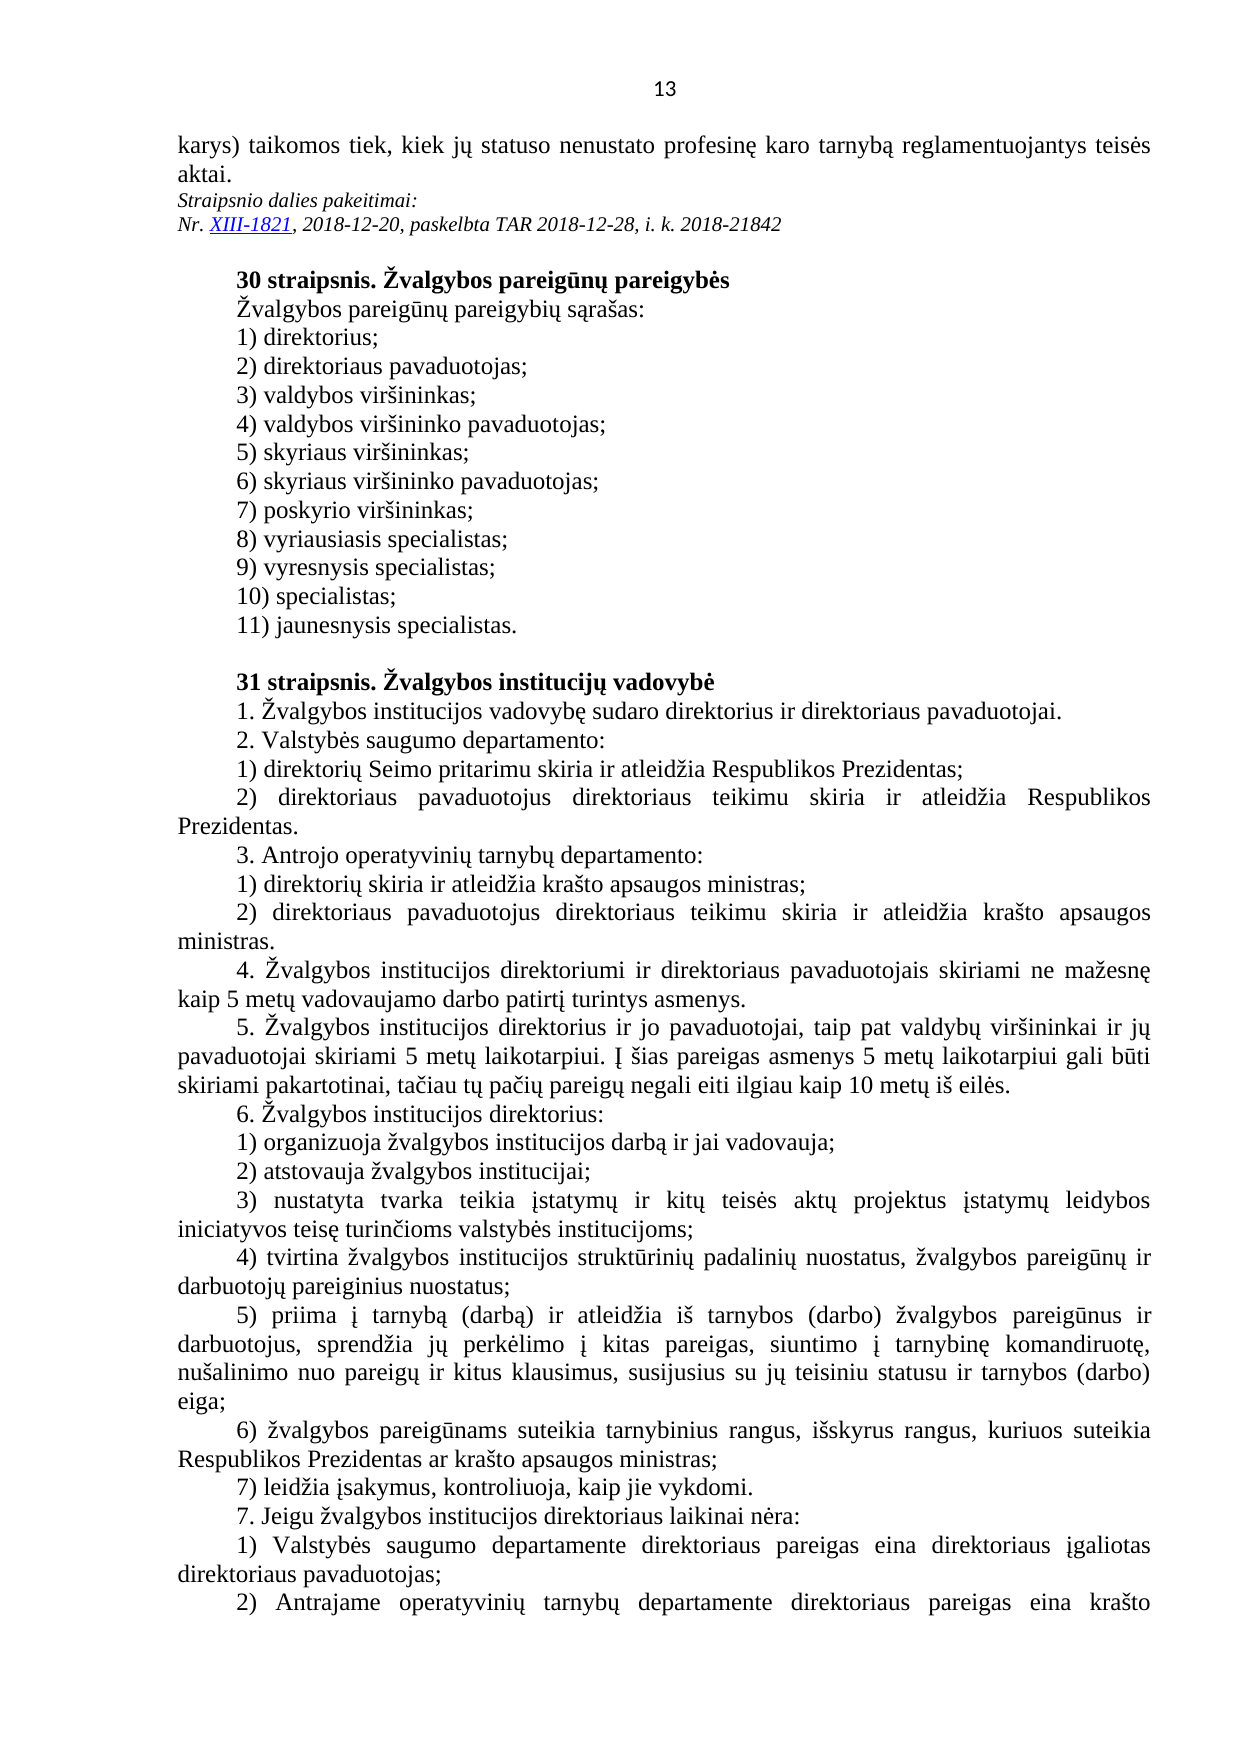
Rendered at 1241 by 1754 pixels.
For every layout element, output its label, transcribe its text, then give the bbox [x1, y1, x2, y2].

text 8) vyriausiasis specialistas; [177, 524, 1152, 552]
text Straipsnio dalies pakeitimai: [177, 188, 1152, 212]
text 30 straipsnis. Žvalgybos pareigūnų pareigybės [177, 265, 1152, 294]
text 2) direktoriaus pavaduotojus direktoriaus teikimu skiria ir atleidžia krašto apsaugos ministras. [177, 897, 1152, 955]
text 4) tvirtina žvalgybos institucijos struktūrinių padalinių nuostatus, žvalgybos pareigūnų ir darbuotojų pareiginius nuostatus; [177, 1242, 1152, 1300]
text 6) skyriaus viršininko pavaduotojas; [177, 466, 1152, 495]
text karys) taikomos tiek, kiek jų statuso nenustato profesinę karo tarnybą reglamentuojantys teisės aktai. [177, 131, 1152, 188]
text 4. Žvalgybos institucijos direktoriumi ir direktoriaus pavaduotojais skiriami ne mažesnę kaip 5 metų vadovaujamo darbo patirtį turintys asmenys. [177, 955, 1152, 1012]
text 1) Valstybės saugumo departamente direktoriaus pareigas eina direktoriaus įgaliotas direktoriaus pavaduotojas; [177, 1530, 1152, 1587]
text 3) valdybos viršininkas; [177, 380, 1152, 409]
text 31 straipsnis. Žvalgybos institucijų vadovybė [177, 667, 1152, 696]
text 1) organizuoja žvalgybos institucijos darbą ir jai vadovauja; [177, 1127, 1152, 1156]
text 6) žvalgybos pareigūnams suteikia tarnybinius rangus, išskyrus rangus, kuriuos suteikia Respublikos Prezidentas ar krašto apsaugos ministras; [177, 1415, 1152, 1472]
text 2) direktoriaus pavaduotojus direktoriaus teikimu skiria ir atleidžia Respublikos Prezidentas. [177, 782, 1152, 840]
text 5. Žvalgybos institucijos direktorius ir jo pavaduotojai, taip pat valdybų viršininkai ir jų pavaduotojai skiriami 5 metų laikotarpiui. Į šias pareigas asmenys 5 metų laikotarpiui gali būti skiriami pakartotinai, tačiau tų pačių pareigų negali eiti ilgiau kaip 10 metų iš eilės. [177, 1012, 1152, 1099]
text 10) specialistas; [177, 581, 1152, 610]
text 2) atstovauja žvalgybos institucijai; [177, 1156, 1152, 1185]
text 2. Valstybės saugumo departamento: [177, 725, 1152, 754]
text 1. Žvalgybos institucijos vadovybę sudaro direktorius ir direktoriaus pavaduotojai. [177, 696, 1152, 725]
text 1) direktorių Seimo pritarimu skiria ir atleidžia Respublikos Prezidentas; [177, 754, 1152, 782]
text 3) nustatyta tvarka teikia įstatymų ir kitų teisės aktų projektus įstatymų leidybos iniciatyvos teisę turinčioms valstybės institucijoms; [177, 1185, 1152, 1242]
text 2) Antrajame operatyvinių tarnybų departamente direktoriaus pareigas eina krašto [177, 1587, 1152, 1616]
text 4) valdybos viršininko pavaduotojas; [177, 409, 1152, 437]
text 11) jaunesnysis specialistas. [177, 610, 1152, 639]
text Nr. XIII-1821, 2018-12-20, paskelbta TAR 2018-12-28, i. k. 2018-21842 [177, 212, 1152, 236]
text 7) leidžia įsakymus, kontroliuoja, kaip jie vykdomi. [177, 1472, 1152, 1501]
text 5) priima į tarnybą (darbą) ir atleidžia iš tarnybos (darbo) žvalgybos pareigūnus ir darbuotojus, sprendžia jų perkėlimo į kitas pareigas, siuntimo į tarnybinę komandiruotę, nušalinimo nuo pareigų ir kitus klausimus, susijusius su jų teisiniu statusu ir tarnybos (darbo) eiga; [177, 1300, 1152, 1415]
text 2) direktoriaus pavaduotojas; [177, 351, 1152, 380]
text 5) skyriaus viršininkas; [177, 437, 1152, 466]
text 6. Žvalgybos institucijos direktorius: [177, 1099, 1152, 1127]
text 3. Antrojo operatyvinių tarnybų departamento: [177, 840, 1152, 869]
text Žvalgybos pareigūnų pareigybių sąrašas: [177, 294, 1152, 322]
text 1) direktorius; [177, 322, 1152, 351]
text 9) vyresnysis specialistas; [177, 552, 1152, 581]
text 7) poskyrio viršininkas; [177, 495, 1152, 524]
text 7. Jeigu žvalgybos institucijos direktoriaus laikinai nėra: [177, 1501, 1152, 1530]
text 1) direktorių skiria ir atleidžia krašto apsaugos ministras; [177, 869, 1152, 897]
